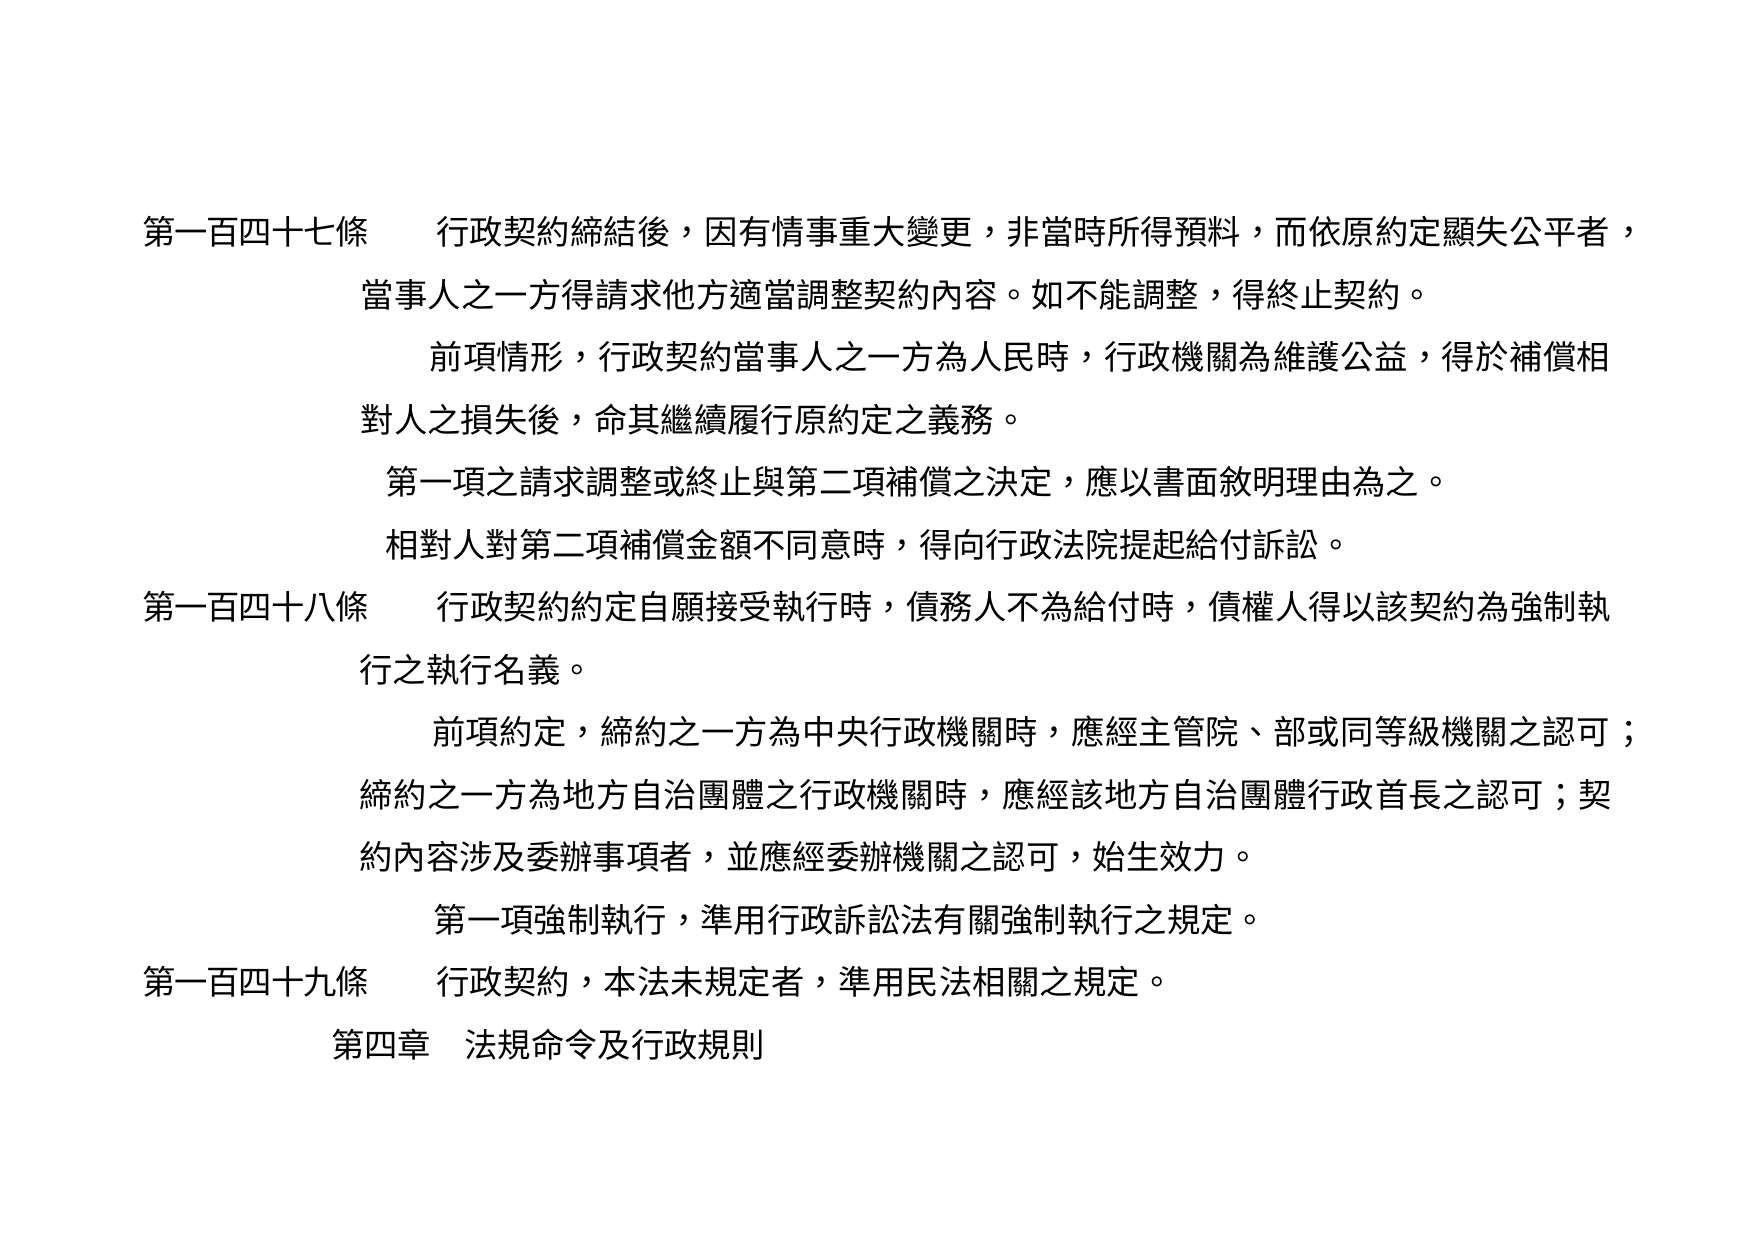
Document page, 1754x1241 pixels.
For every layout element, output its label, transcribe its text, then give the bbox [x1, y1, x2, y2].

text 第一項之請求調整或終止與第二項補償之決定，應以書面敘明理由為之。 [386, 438, 1612, 501]
text 第一百四十八條 行政契約約定自願接受執行時，債務人不為給付時，債權人得以該契約為強制執行之執行名義。 [142, 563, 1612, 688]
text 第一百四十七條 行政契約締結後，因有情事重大變更，非當時所得預料，而依原約定顯失公平者，當事人之一方得請求他方適當調整契約內容。如不能調整，得終止契約。 [142, 188, 1612, 313]
text 第一百四十九條 行政契約，本法未規定者，準用民法相關之規定。 [142, 938, 1612, 1001]
text 前項情形，行政契約當事人之一方為人民時，行政機關為維護公益，得於補償相對人之損失後，命其繼續履行原約定之義務。 [361, 313, 1612, 438]
text 前項約定，締約之一方為中央行政機關時，應經主管院、部或同等級機關之認可；締約之一方為地方自治團體之行政機關時，應經該地方自治團體行政首長之認可；契約內容涉及委辦事項者，並應經委辦機關之認可，始生效力。 [359, 688, 1612, 876]
text 第四章 法規命令及行政規則 [142, 1001, 1612, 1063]
text 相對人對第二項補償金額不同意時，得向行政法院提起給付訴訟。 [386, 501, 1612, 563]
text 第一項強制執行，準用行政訴訟法有關強制執行之規定。 [348, 876, 1612, 938]
